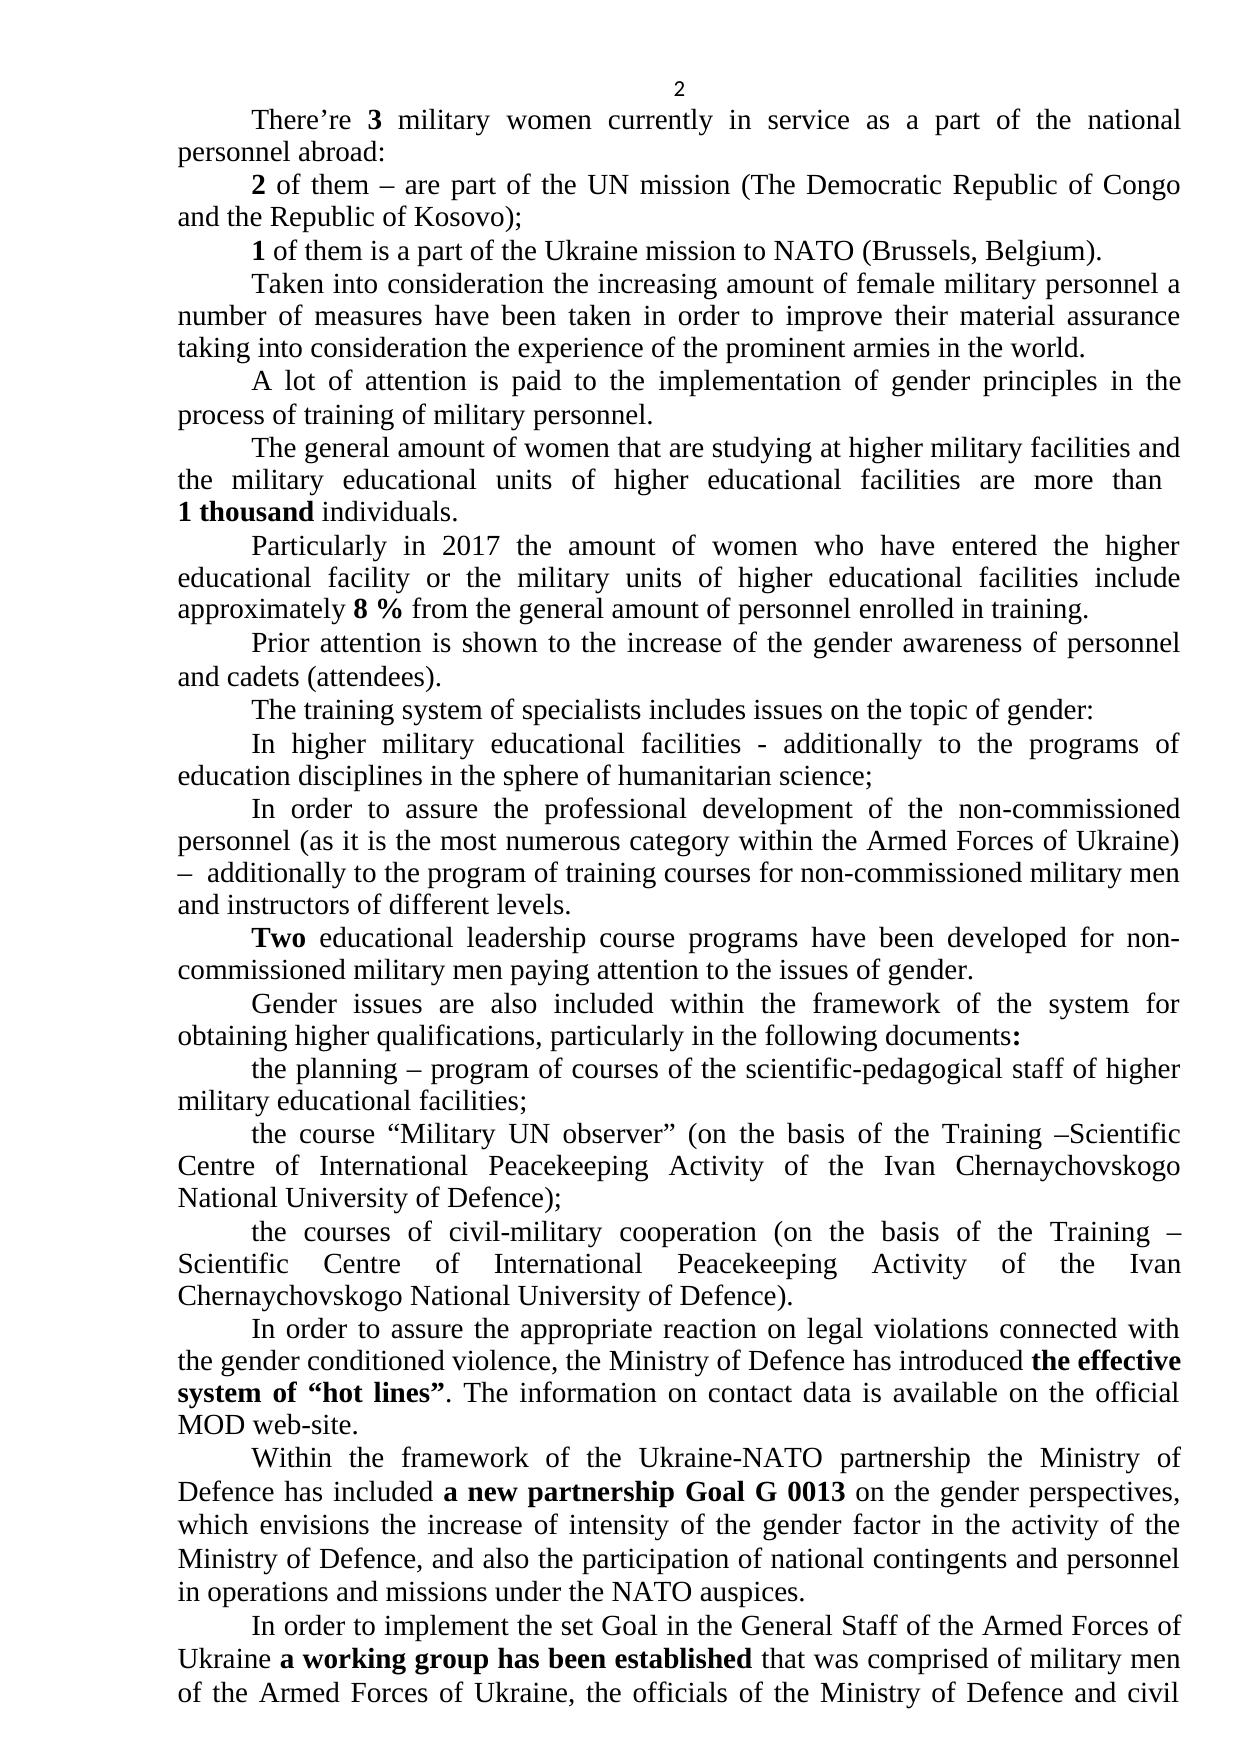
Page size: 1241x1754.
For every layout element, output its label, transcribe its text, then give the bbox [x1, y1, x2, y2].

text Taken into consideration the increasing amount of female military personnel a number of measures have been taken in order to improve their material assurance taking into consideration the experience of the prominent armies in the world. [177, 266, 1181, 363]
text Gender issues are also included within the framework of the system for obtaining higher qualifications, particularly in the following documents: [177, 986, 1181, 1051]
text the courses of civil-military cooperation (on the basis of the Training –Scientific Centre of International Peacekeeping Activity of the Ivan Chernaychovskogo National University of Defence). [177, 1214, 1181, 1311]
text In higher military educational facilities - additionally to the programs of education disciplines in the sphere of humanitarian science; [177, 726, 1181, 791]
text The training system of specialists includes issues on the topic of gender: [177, 692, 1181, 726]
text Prior attention is shown to the increase of the gender awareness of personnel and cadets (attendees). [177, 625, 1181, 692]
text Within the framework of the Ukraine-NATO partnership the Ministry of Defence has included a new partnership Goal G 0013 on the gender perspectives, which envisions the increase of intensity of the gender factor in the activity of the Ministry of Defence, and also the participation of national contingents and personnel in operations and missions under the NATO auspices. [177, 1440, 1181, 1608]
text Particularly in 2017 the amount of women who have entered the higher educational facility or the military units of higher educational facilities include approximately 8 % from the general amount of personnel enrolled in training. [177, 528, 1181, 625]
text The general amount of women that are studying at higher military facilities and the military educational units of higher educational facilities are more than 1 thousand individuals. [177, 431, 1181, 528]
text In order to assure the professional development of the non-commissioned personnel (as it is the most numerous category within the Armed Forces of Ukraine) – additionally to the program of training courses for non-commissioned military men and instructors of different levels. [177, 791, 1181, 920]
text In order to assure the appropriate reaction on legal violations connected with the gender conditioned violence, the Ministry of Defence has introduced the effective system of “hot lines”. The information on contact data is available on the official MOD web-site. [177, 1311, 1181, 1440]
text 2 of them – are part of the UN mission (The Democratic Republic of Congo and the Republic of Kosovo); [177, 167, 1181, 233]
text Two educational leadership course programs have been developed for non-commissioned military men paying attention to the issues of gender. [177, 920, 1181, 986]
text In order to implement the set Goal in the General Staff of the Armed Forces of Ukraine a working group has been established that was comprised of military men of the Armed Forces of Ukraine, the officials of the Ministry of Defence and civil [177, 1608, 1181, 1709]
text There’re 3 military women currently in service as a part of the national personnel abroad: [177, 102, 1181, 167]
text 1 of them is a part of the Ukraine mission to NATO (Brussels, Belgium). [177, 233, 1181, 266]
text the planning – program of courses of the scientific-pedagogical staff of higher military educational facilities; [177, 1051, 1181, 1117]
text the course “Military UN observer” (on the basis of the Training –Scientific Centre of International Peacekeeping Activity of the Ivan Chernaychovskogo National University of Defence); [177, 1117, 1181, 1214]
text A lot of attention is paid to the implementation of gender principles in the process of training of military personnel. [177, 363, 1181, 431]
